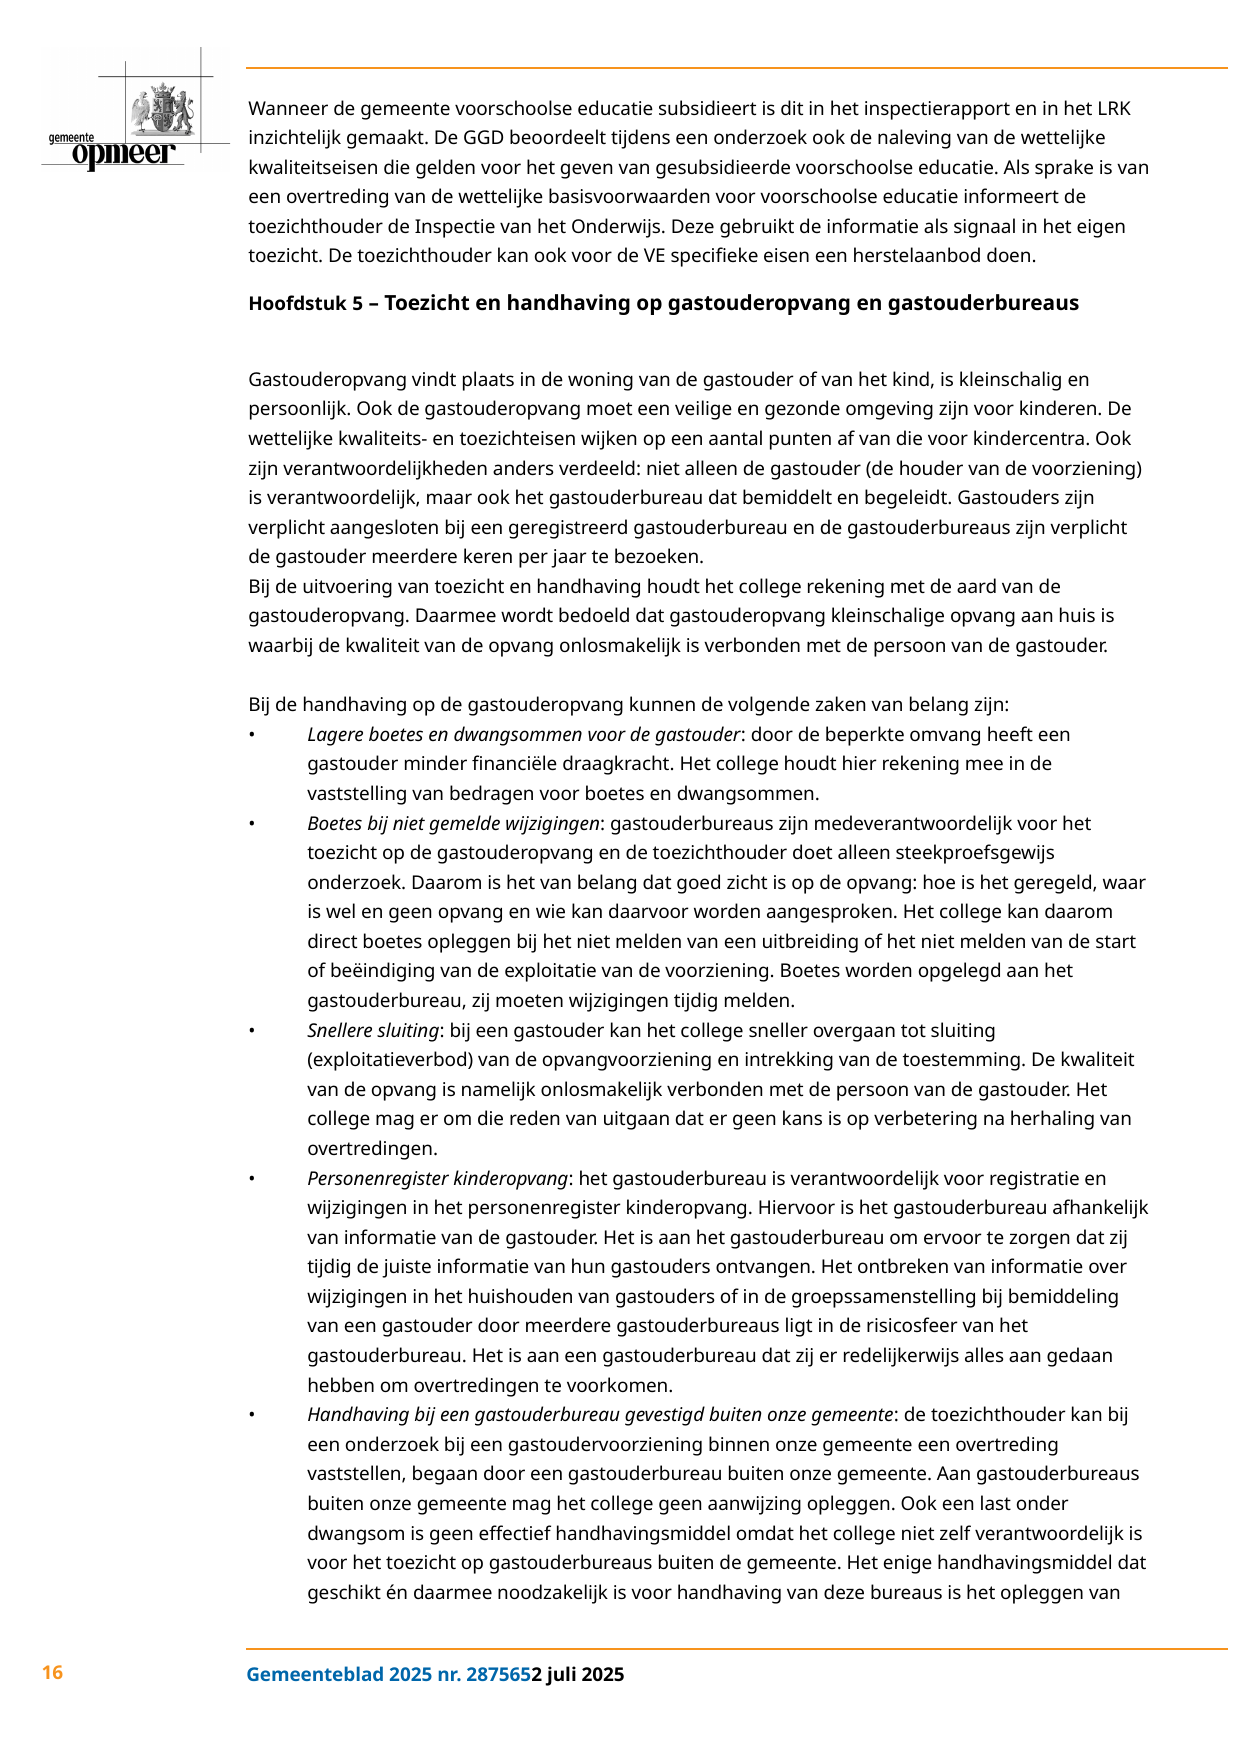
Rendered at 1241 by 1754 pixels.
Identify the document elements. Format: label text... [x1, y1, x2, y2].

list Handhaving bij een gastouderbureau gevestigd buiten onze gemeente: de toezichthouder kan bij een onderzoek bij een gastoudervoorziening binnen onze gemeente een overtreding vaststellen, begaan door een gastouderbureau buiten onze gemeente. Aan gastouderbureaus buiten onze gemeente mag het college geen aanwijzing opleggen. Ook een last onder dwangsom is geen effectief handhavingsmiddel omdat het college niet zelf verantwoordelijk is voor het toezicht op gastouderbureaus buiten de gemeente. Het enige handhavingsmiddel dat geschikt én daarmee noodzakelijk is voor handhaving van deze bureaus is het opleggen van [248, 1401, 1152, 1605]
list Lagere boetes en dwangsommen voor de gastouder: door de beperkte omvang heeft een gastouder minder financiële draagkracht. Het college houdt hier rekening mee in de vaststelling van bedragen voor boetes en dwangsommen. [248, 721, 1152, 806]
text Gastouderopvang vindt plaats in de woning van de gastouder of van het kind, is kleinschalig en persoonlijk. Ook de gastouderopvang moet een veilige en gezonde omgeving zijn voor kinderen. De wettelijke kwaliteits- en toezichteisen wijken op een aantal punten af van die voor kindercentra. Ook zijn verantwoordelijkheden anders verdeeld: niet alleen de gastouder (de houder van de voorziening) is verantwoordelijk, maar ook het gastouderbureau dat bemiddelt en begeleidt. Gastouders zijn verplicht aangesloten bij een geregistreerd gastouderbureau en de gastouderbureaus zijn verplicht de gastouder meerdere keren per jaar te bezoeken. [248, 366, 1152, 569]
text Bij de handhaving op de gastouderopvang kunnen de volgende zaken van belang zijn: [248, 691, 1152, 717]
text Hoofdstuk 5 – Toezicht en handhaving op gastouderopvang en gastouderbureaus [248, 288, 1152, 317]
picture [41, 47, 231, 172]
list Snellere sluiting: bij een gastouder kan het college sneller overgaan tot sluiting (exploitatieverbod) van de opvangvoorziening en intrekking van de toestemming. De kwaliteit van de opvang is namelijk onlosmakelijk verbonden met de persoon van de gastouder. Het college mag er om die reden van uitgaan dat er geen kans is op verbetering na herhaling van overtredingen. [248, 1017, 1152, 1161]
list Personenregister kinderopvang: het gastouderbureau is verantwoordelijk voor registratie en wijzigingen in het personenregister kinderopvang. Hiervoor is het gastouderbureau afhankelijk van informatie van de gastouder. Het is aan het gastouderbureau om ervoor te zorgen dat zij tijdig de juiste informatie van hun gastouders ontvangen. Het ontbreken van informatie over wijzigingen in het huishouden van gastouders of in de groepssamenstelling bij bemiddeling van een gastouder door meerdere gastouderbureaus ligt in de risicosfeer van het gastouderbureau. Het is aan een gastouderbureau dat zij er redelijkerwijs alles aan gedaan hebben om overtredingen te voorkomen. [248, 1165, 1152, 1398]
text Wanneer de gemeente voorschoolse educatie subsidieert is dit in het inspectierapport en in het LRK inzichtelijk gemaakt. De GGD beoordeelt tijdens een onderzoek ook de naleving van de wettelijke kwaliteitseisen die gelden voor het geven van gesubsidieerde voorschoolse educatie. Als sprake is van een overtreding van de wettelijke basisvoorwaarden voor voorschoolse educatie informeert de toezichthouder de Inspectie van het Onderwijs. Deze gebruikt de informatie als signaal in het eigen toezicht. De toezichthouder kan ook voor de VE specifieke eisen een herstelaanbod doen. [248, 95, 1152, 268]
list Boetes bij niet gemelde wijzigingen: gastouderbureaus zijn medeverantwoordelijk voor het toezicht op de gastouderopvang en de toezichthouder doet alleen steekproefsgewijs onderzoek. Daarom is het van belang dat goed zicht is op de opvang: hoe is het geregeld, waar is wel en geen opvang en wie kan daarvoor worden aangesproken. Het college kan daarom direct boetes opleggen bij het niet melden van een uitbreiding of het niet melden van de start of beëindiging van de exploitatie van de voorziening. Boetes worden opgelegd aan het gastouderbureau, zij moeten wijzigingen tijdig melden. [248, 810, 1152, 1013]
text Bij de uitvoering van toezicht en handhaving houdt het college rekening met de aard van de gastouderopvang. Daarmee wordt bedoeld dat gastouderopvang kleinschalige opvang aan huis is waarbij de kwaliteit van de opvang onlosmakelijk is verbonden met de persoon van de gastouder. [248, 573, 1152, 658]
